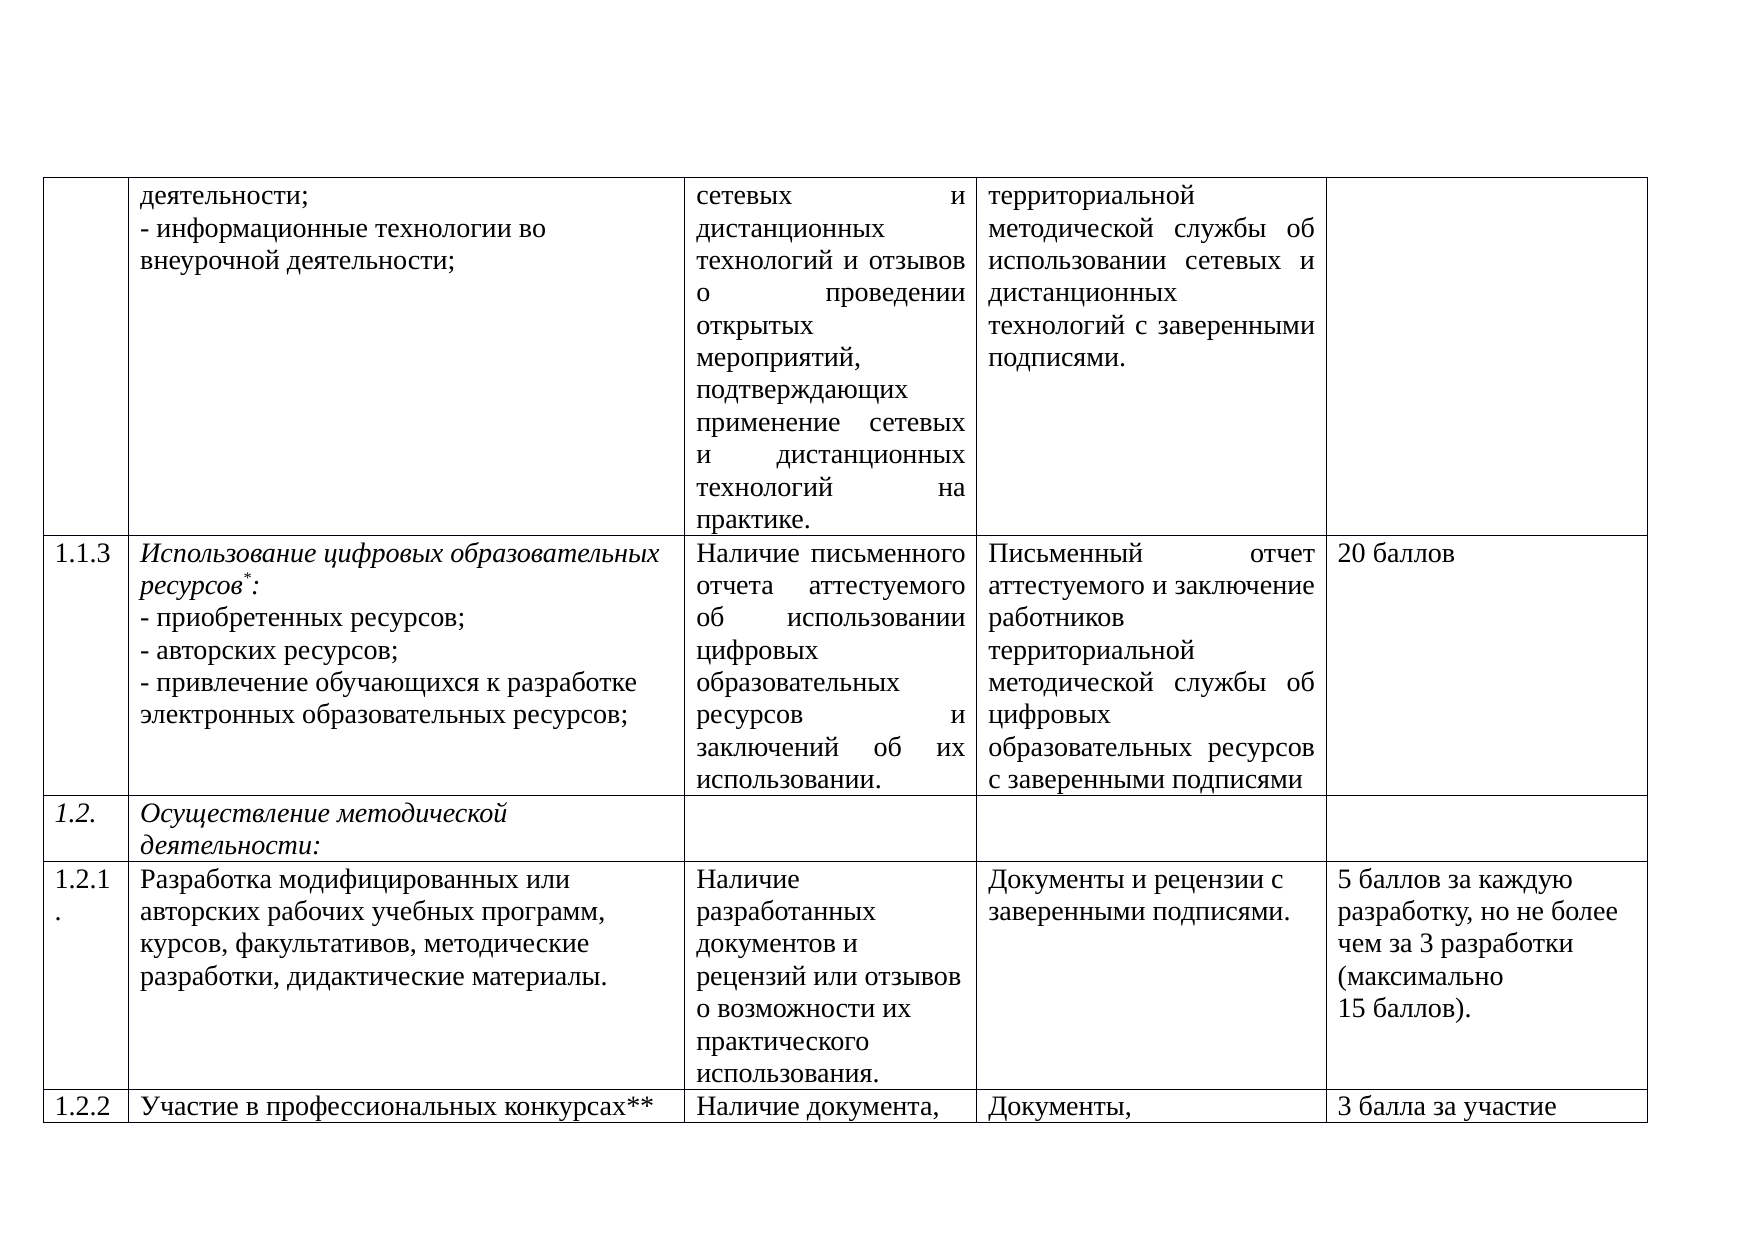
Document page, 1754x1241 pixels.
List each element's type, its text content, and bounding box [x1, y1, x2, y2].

table_cell сетевых и дистанционных технологий и отзывов о проведении открытых мероприятий, подтверждающих применение сетевых и дистанционных технологий на практике. [685, 178, 976, 534]
table_cell Разработка модифицированных или авторских рабочих учебных программ, курсов, факультативов, методические разработки, дидактические материалы. [129, 862, 684, 1088]
table_cell Использование цифровых образовательных ресурсов*: - приобретенных ресурсов; - авторских ресурсов; - привлечение обучающихся к разработке электронных образовательных ресурсов; [129, 536, 684, 795]
table_cell Участие в профессиональных конкурсах** [129, 1090, 684, 1122]
table_cell 3 балла за участие [1327, 1090, 1647, 1122]
table_cell 1.2. [44, 796, 128, 861]
table_cell 1.2.2 [44, 1090, 128, 1122]
table_cell [1327, 796, 1647, 861]
table_cell 5 баллов за каждую разработку, но не более чем за 3 разработки (максимально 15 баллов). [1327, 862, 1647, 1088]
table_cell [977, 796, 1326, 861]
table_cell деятельности; - информационные технологии во внеурочной деятельности; [129, 178, 684, 534]
table_cell 1.1.3 [44, 536, 128, 795]
table_cell Осуществление методической деятельности: [129, 796, 684, 861]
table_cell территориальной методической службы об использовании сетевых и дистанционных технологий с заверенными подписями. [977, 178, 1326, 534]
table_cell Наличие разработанных документов и рецензий или отзывов о возможности их практического использования. [685, 862, 976, 1088]
table_cell [44, 178, 128, 534]
table_cell [685, 796, 976, 861]
table_cell Документы, [977, 1090, 1326, 1122]
table_cell 20 баллов [1327, 536, 1647, 795]
table_cell Документы и рецензии с заверенными подписями. [977, 862, 1326, 1088]
table_cell [1327, 178, 1647, 534]
table_cell 1.2.1. [44, 862, 128, 1088]
table_cell Письменный отчет аттестуемого и заключение работников территориальной методической службы об цифровых образовательных ресурсов с заверенными подписями [977, 536, 1326, 795]
table_cell Наличие документа, [685, 1090, 976, 1122]
table_cell Наличие письменного отчета аттестуемого об использовании цифровых образовательных ресурсов и заключений об их использовании. [685, 536, 976, 795]
